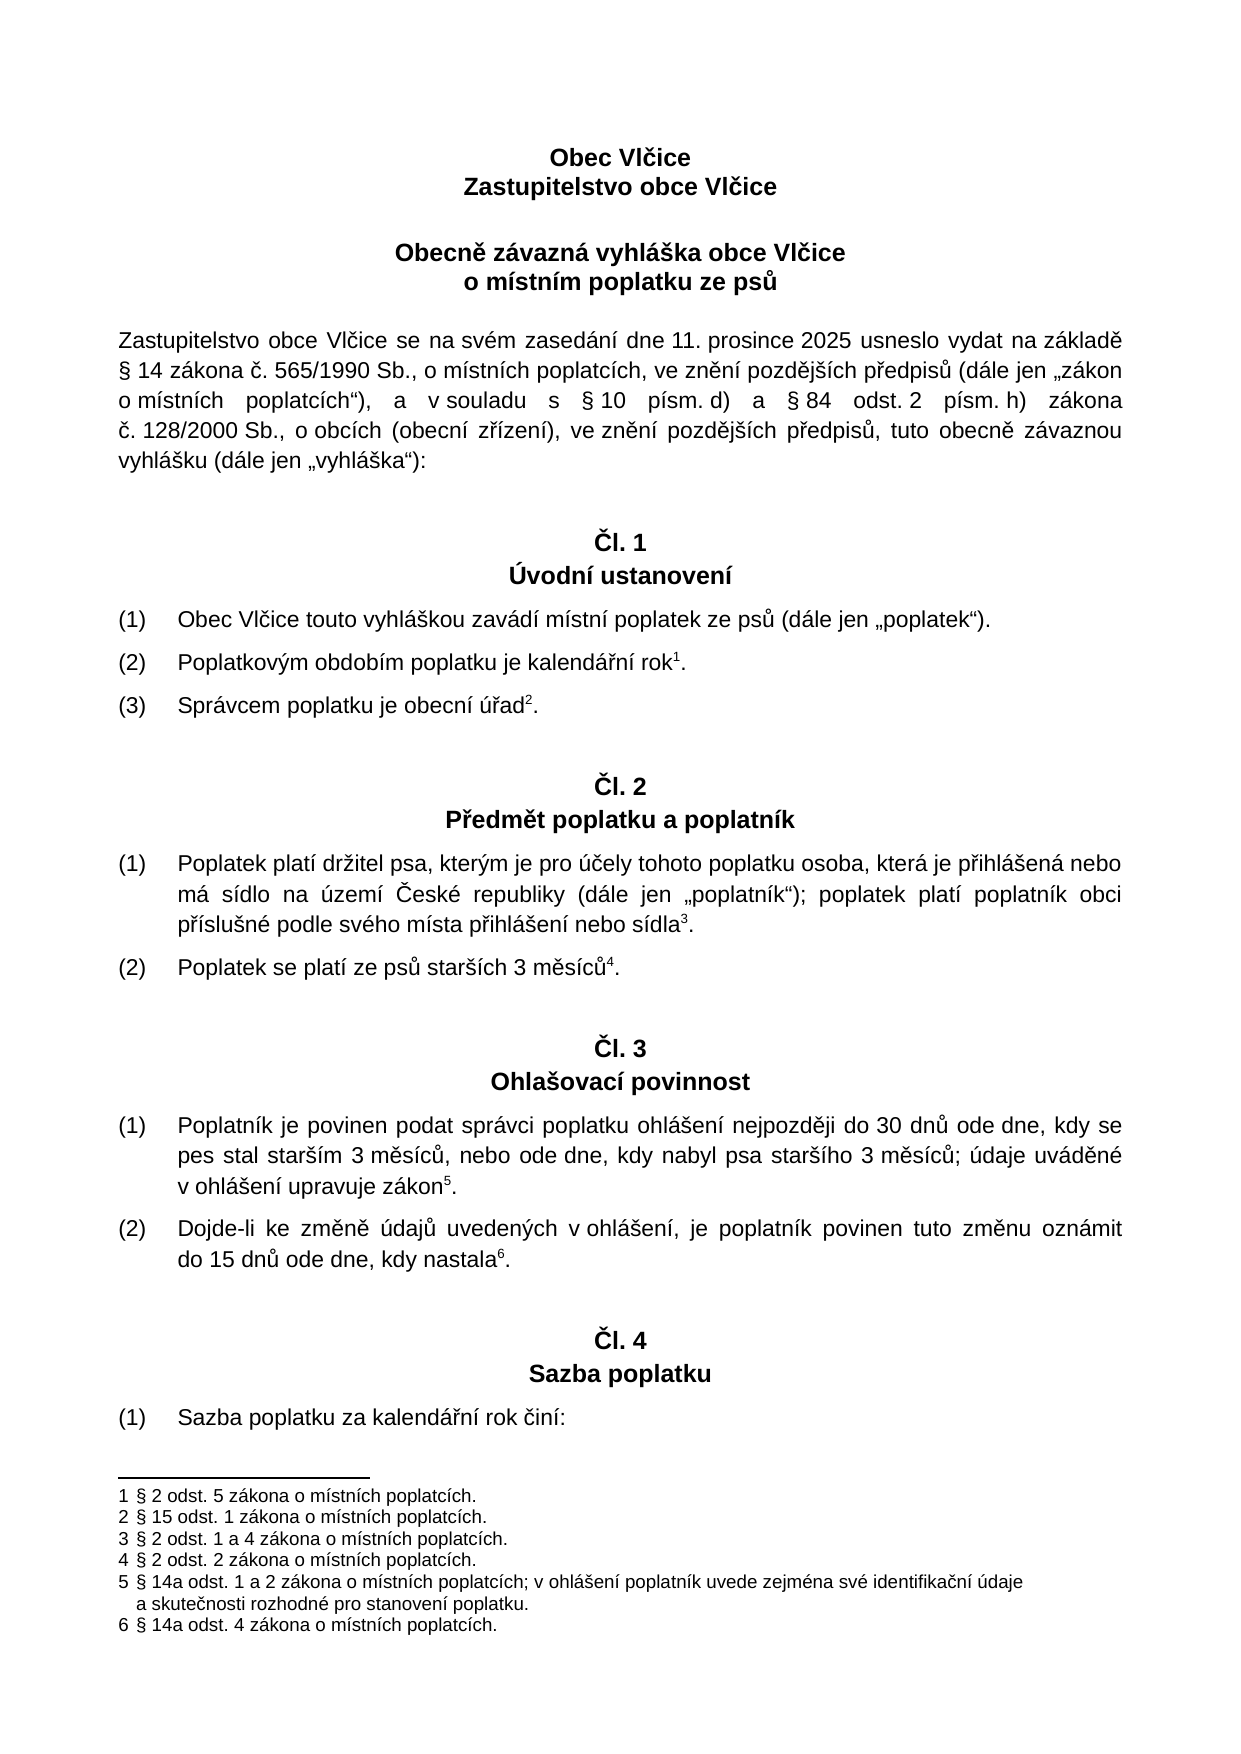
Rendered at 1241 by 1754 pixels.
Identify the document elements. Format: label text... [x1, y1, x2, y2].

subtitle Čl. 3 Ohlašovací povinnost [118, 1034, 1122, 1096]
list § 2 odst. 1 a 4 zákona o místních poplatcích. [118, 1528, 1122, 1549]
list Obec Vlčice touto vyhláškou zavádí místní poplatek ze psů (dále jen „poplatek“). [118, 606, 1122, 633]
subtitle Obecně závazná vyhláška obce Vlčice o místním poplatku ze psů [118, 238, 1122, 295]
text Zastupitelstvo obce Vlčice se na svém zasedání dne 11. prosince 2025 usneslo vydat na základě § 14 zákona č. 565/1990 Sb., o místních poplatcích, ve znění pozdějších předpisů (dále jen „zákon o místních poplatcích“), a v souladu s § 10 písm. d) a § 84 odst. 2 písm. h) zákona č. 128/2000 Sb., o obcích (obecní zřízení), ve znění pozdějších předpisů, tuto obecně závaznou vyhlášku (dále jen „vyhláška“): [118, 327, 1122, 474]
list Poplatkovým obdobím poplatku je kalendářní rok. [118, 649, 1122, 675]
title Obec Vlčice Zastupitelstvo obce Vlčice [118, 143, 1122, 201]
list § 14a odst. 4 zákona o místních poplatcích. [118, 1614, 1122, 1635]
list § 14a odst. 1 a 2 zákona o místních poplatcích; v ohlášení poplatník uvede zejména své identifikační údaje a skutečnosti rozhodné pro stanovení poplatku. [118, 1571, 1122, 1614]
subtitle Čl. 2 Předmět poplatku a poplatník [118, 772, 1122, 834]
list § 15 odst. 1 zákona o místních poplatcích. [118, 1506, 1122, 1528]
list Dojde-li ke změně údajů uvedených v ohlášení, je poplatník povinen tuto změnu oznámit do 15 dnů ode dne, kdy nastala. [118, 1215, 1122, 1272]
list Sazba poplatku za kalendářní rok činí: [118, 1404, 1122, 1431]
list Správcem poplatku je obecní úřad. [118, 692, 1122, 718]
list § 2 odst. 5 zákona o místních poplatcích. [118, 1484, 1122, 1506]
list Poplatník je povinen podat správci poplatku ohlášení nejpozději do 30 dnů ode dne, kdy se pes stal starším 3 měsíců, nebo ode dne, kdy nabyl psa staršího 3 měsíců; údaje uváděné v ohlášení upravuje zákon. [118, 1112, 1122, 1199]
list Poplatek platí držitel psa, kterým je pro účely tohoto poplatku osoba, která je přihlášená nebo má sídlo na území České republiky (dále jen „poplatník“); poplatek platí poplatník obci příslušné podle svého místa přihlášení nebo sídla. [118, 850, 1122, 937]
subtitle Čl. 4 Sazba poplatku [118, 1326, 1122, 1388]
list Poplatek se platí ze psů starších 3 měsíců. [118, 953, 1122, 980]
subtitle Čl. 1 Úvodní ustanovení [118, 528, 1122, 589]
list § 2 odst. 2 zákona o místních poplatcích. [118, 1549, 1122, 1571]
